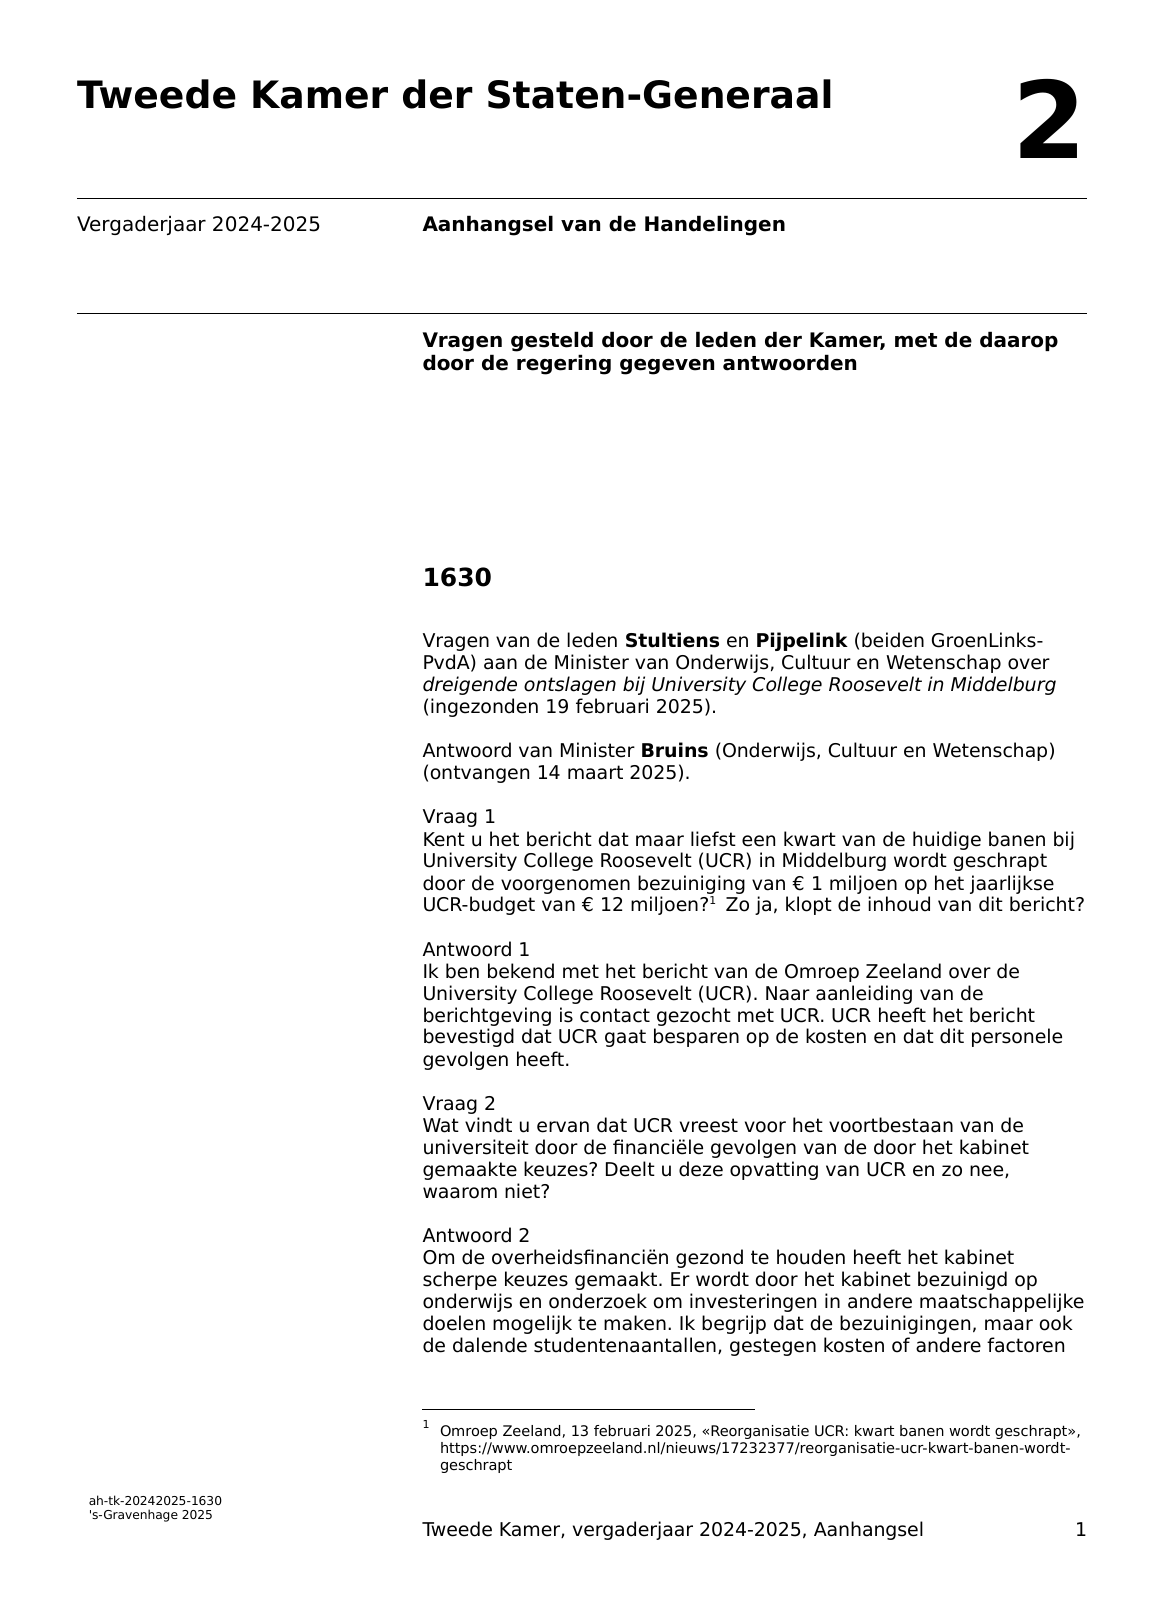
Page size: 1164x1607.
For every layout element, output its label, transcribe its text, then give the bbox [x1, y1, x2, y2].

text Om de overheidsfinanciën gezond te houden heeft het kabinet scherpe keuzes gemaakt. Er wordt door het kabinet bezuinigd op onderwijs en onderzoek om investeringen in andere maatschappelijke doelen mogelijk te maken. Ik begrijp dat de bezuinigingen, maar ook de dalende studentenaantallen, gestegen kosten of andere factoren [422, 1247, 1087, 1357]
text 's-Gravenhage 2025 [88, 1508, 323, 1522]
table_cell Vergaderjaar 2024-2025 [77, 199, 422, 313]
text Ik ben bekend met het bericht van de Omroep Zeeland over de University College Roosevelt (UCR). Naar aanleiding van de berichtgeving is contact gezocht met UCR. UCR heeft het bericht bevestigd dat UCR gaat besparen op de kosten en dat dit personele gevolgen heeft. [422, 961, 1087, 1070]
table_cell Aanhangsel van de Handelingen [422, 199, 1087, 313]
text 1630 [422, 563, 1087, 592]
text Vraag 2 [422, 1093, 1087, 1114]
table_header 2 [886, 59, 1087, 198]
text ah-tk-20242025-1630 [88, 1494, 323, 1508]
table_cell [77, 314, 422, 375]
text Vraag 1 [422, 806, 1087, 828]
text Wat vindt u ervan dat UCR vreest voor het voortbestaan van de universiteit door de financiële gevolgen van de door het kabinet gemaakte keuzes? Deelt u deze opvatting van UCR en zo nee, waarom niet? [422, 1114, 1087, 1202]
text Antwoord 1 [422, 938, 1087, 961]
text Antwoord van Minister Bruins (Onderwijs, Cultuur en Wetenschap) (ontvangen 14 maart 2025). [422, 740, 1087, 784]
text Vragen van de leden Stultiens en Pijpelink (beiden GroenLinks-PvdA) aan de Minister van Onderwijs, Cultuur en Wetenschap over dreigende ontslagen bij University College Roosevelt in Middelburg (ingezonden 19 februari 2025). [422, 630, 1087, 718]
table_cell Vragen gesteld door de leden der Kamer, met de daarop door de regering gegeven antwoorden [422, 314, 1087, 375]
text Antwoord 2 [422, 1225, 1087, 1247]
text Kent u het bericht dat maar liefst een kwart van de huidige banen bij University College Roosevelt (UCR) in Middelburg wordt geschrapt door de voorgenomen bezuiniging van € 1 miljoen op het jaarlijkse UCR-budget van € 12 miljoen? Zo ja, klopt de inhoud van dit bericht? [422, 828, 1087, 916]
text Omroep Zeeland, 13 februari 2025, «Reorganisatie UCR: kwart banen wordt geschrapt», https://www.omroepzeeland.nl/nieuws/17232377/reorganisatie-ucr-kwart-banen-wordt-geschrapt [422, 1418, 1087, 1474]
table_header Tweede Kamer der Staten-Generaal [77, 59, 886, 198]
